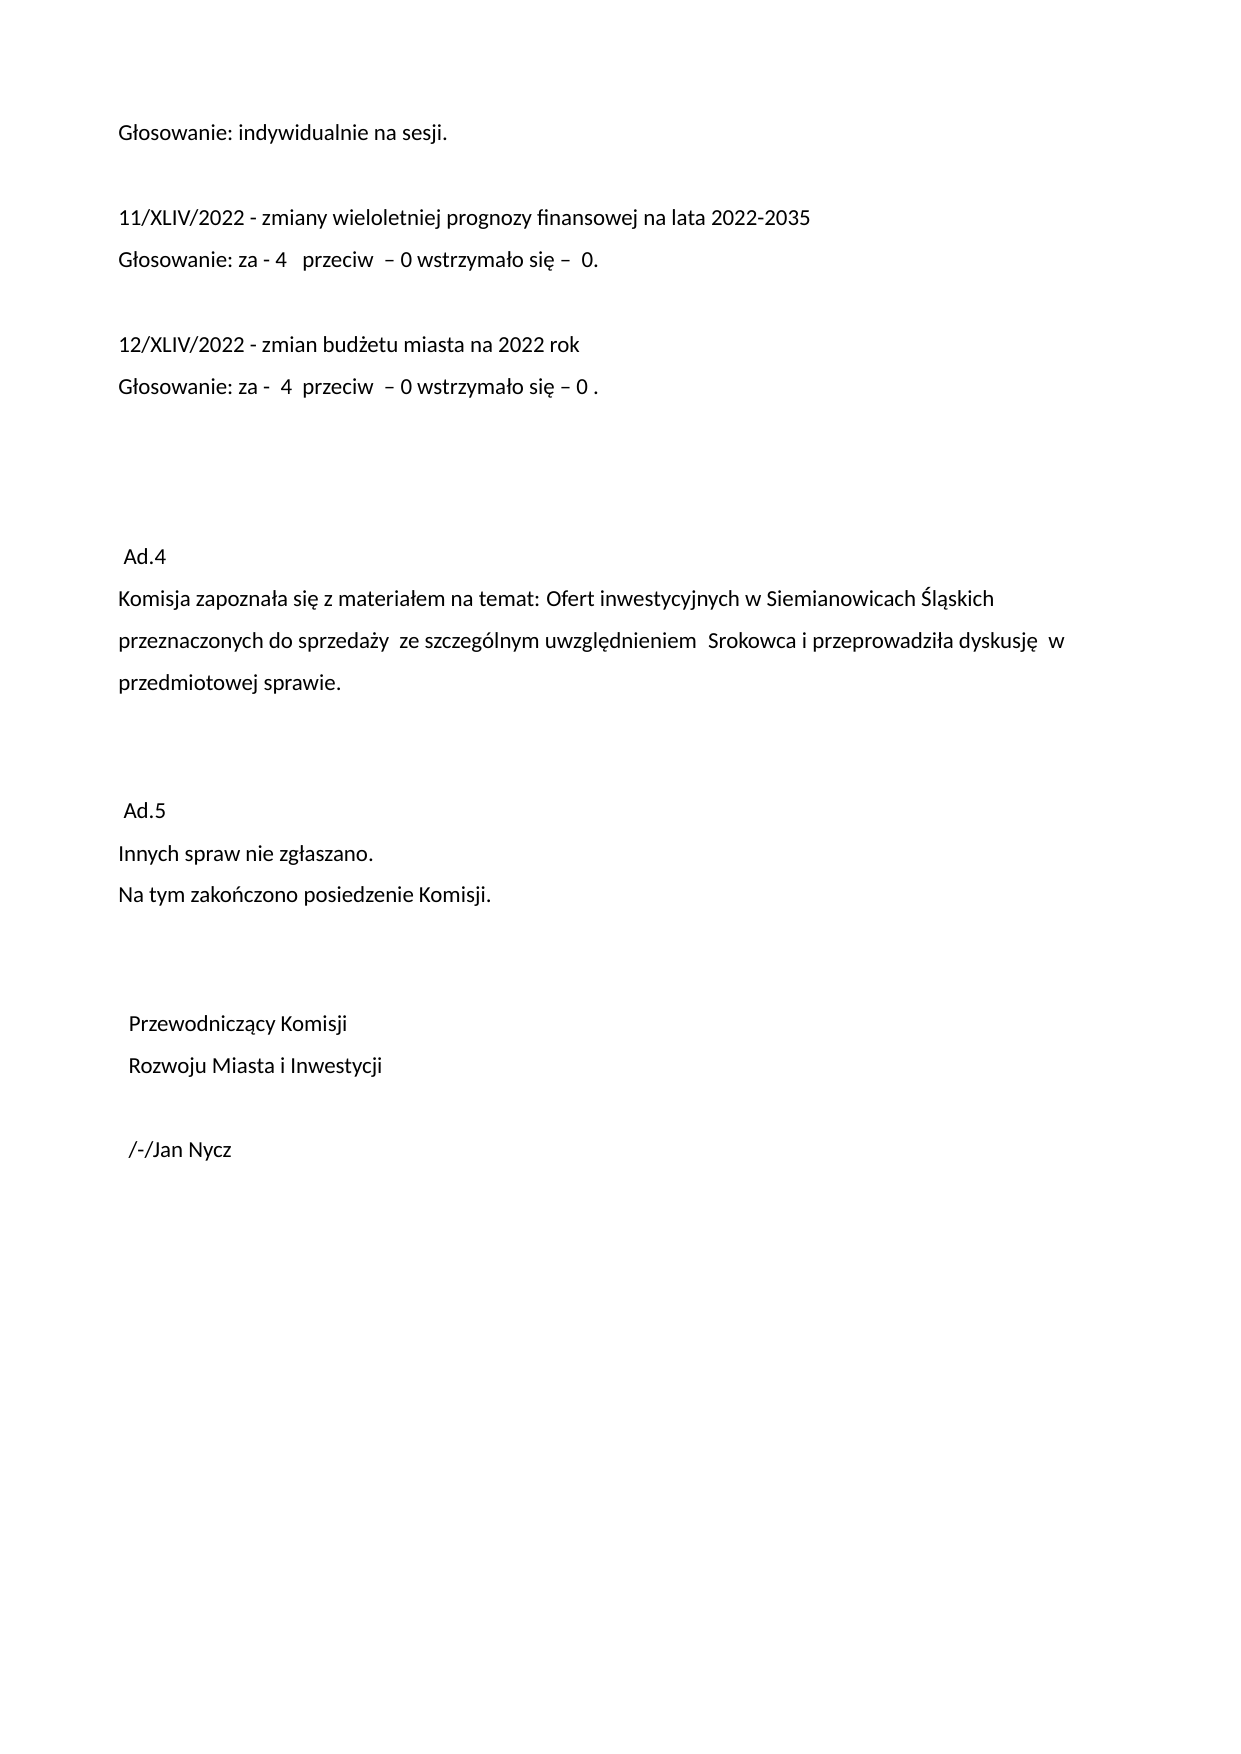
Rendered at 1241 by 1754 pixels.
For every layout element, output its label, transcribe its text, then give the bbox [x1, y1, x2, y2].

text /-/Jan Nycz [118, 1135, 1122, 1163]
text Głosowanie: za - 4 przeciw – 0 wstrzymało się – 0. [118, 245, 1122, 273]
text Komisja zapoznała się z materiałem na temat: Ofert inwestycyjnych w Siemianowicach Śląskich przeznaczonych do sprzedaży ze szczególnym uwzględnieniem Srokowca i przeprowadziła dyskusję w przedmiotowej sprawie. [118, 584, 1122, 696]
text Przewodniczący Komisji [118, 1009, 1122, 1037]
text 12/XLIV/2022 - zmian budżetu miasta na 2022 rok [118, 330, 1122, 358]
text 11/XLIV/2022 - zmiany wieloletniej prognozy finansowej na lata 2022-2035 [118, 203, 1122, 231]
text Głosowanie: indywidualnie na sesji. [118, 118, 1122, 146]
text Rozwoju Miasta i Inwestycji [118, 1051, 1122, 1079]
text Głosowanie: za - 4 przeciw – 0 wstrzymało się – 0 . [118, 372, 1122, 400]
text Ad.5 [118, 797, 1122, 825]
text Innych spraw nie zgłaszano. [118, 839, 1122, 867]
text Ad.4 [118, 542, 1122, 571]
text Na tym zakończono posiedzenie Komisji. [118, 881, 1122, 909]
